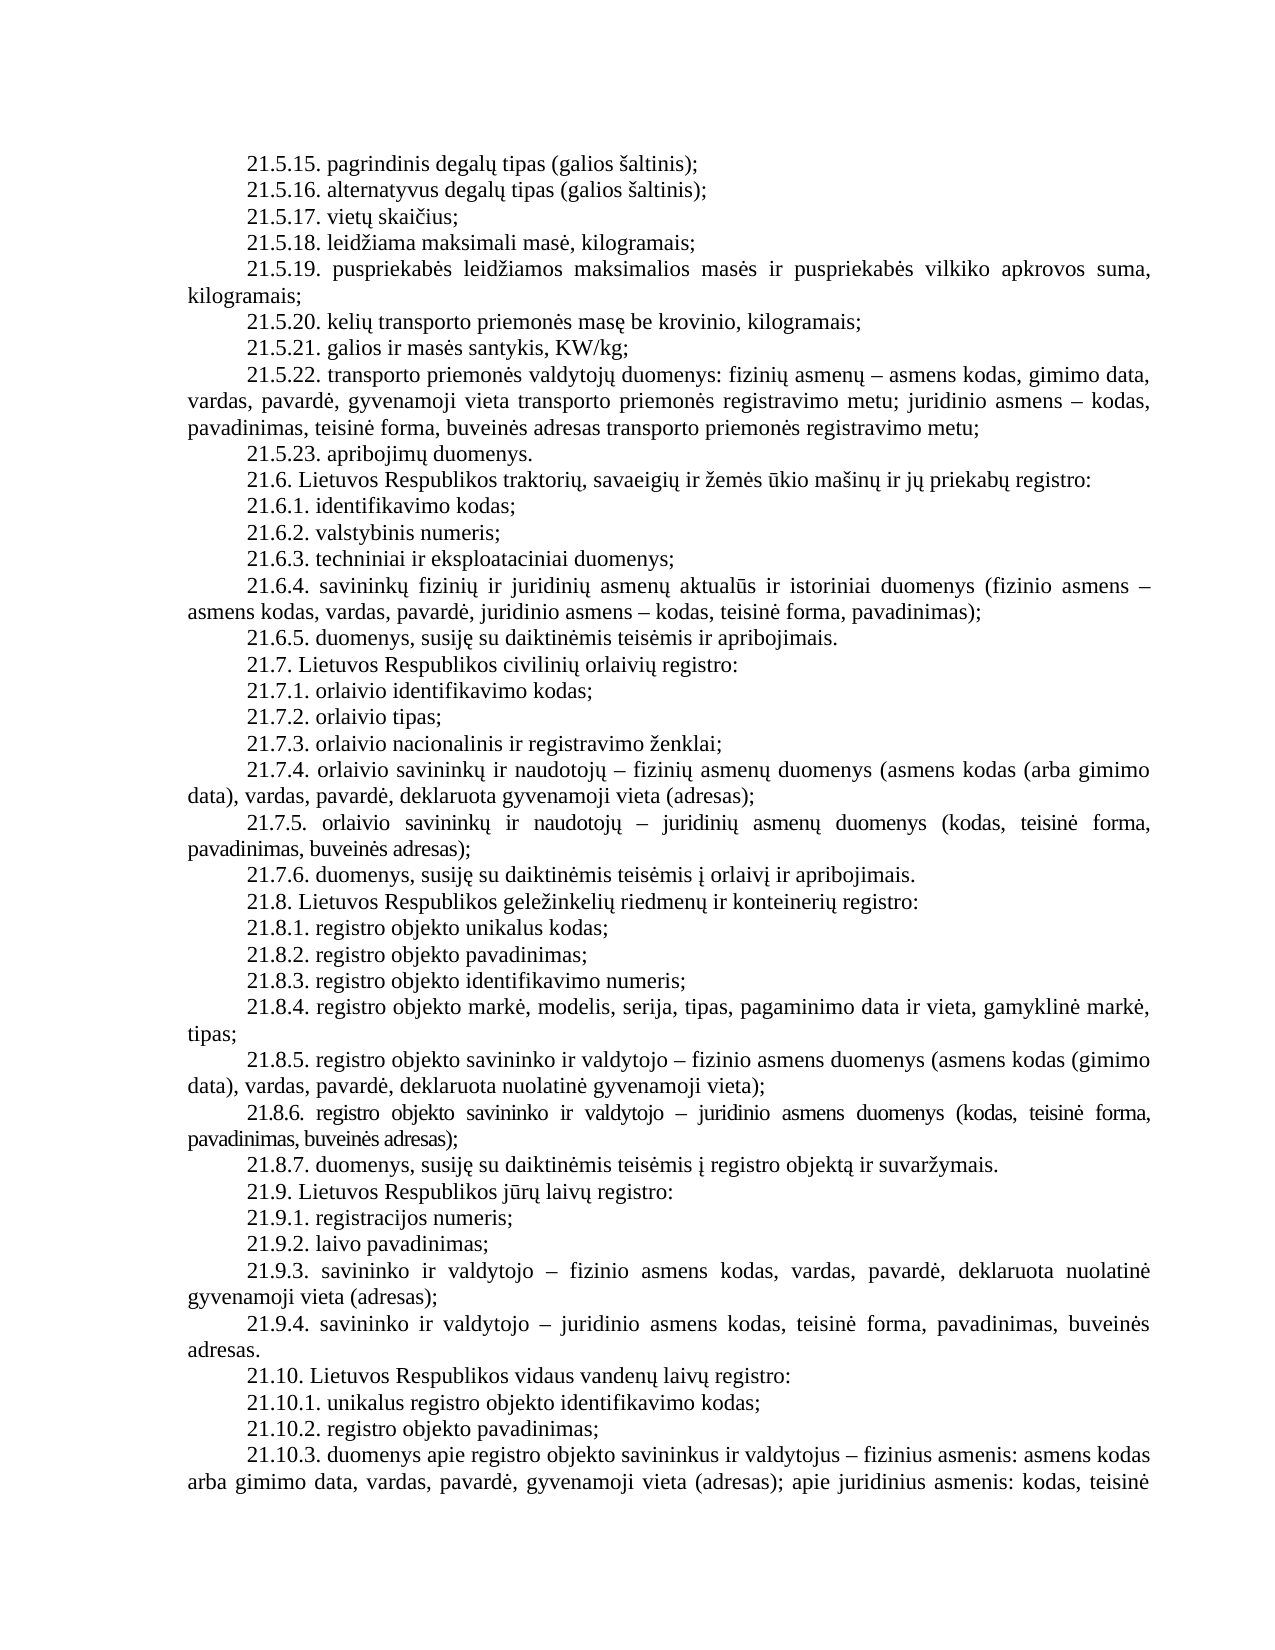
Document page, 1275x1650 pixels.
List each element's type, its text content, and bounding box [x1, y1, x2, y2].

text 21.7.1. orlaivio identifikavimo kodas; [187, 677, 1152, 703]
text 21.9. Lietuvos Respublikos jūrų laivų registro: [187, 1178, 1152, 1204]
text 21.5.20. kelių transporto priemonės masę be krovinio, kilogramais; [187, 308, 1152, 334]
text 21.6.4. savininkų fizinių ir juridinių asmenų aktualūs ir istoriniai duomenys (fizinio asmens – asmens kodas, vardas, pavardė, juridinio asmens – kodas, teisinė forma, pavadinimas); [187, 572, 1152, 624]
text 21.9.4. savininko ir valdytojo – juridinio asmens kodas, teisinė forma, pavadinimas, buveinės adresas. [187, 1309, 1152, 1362]
text 21.6.2. valstybinis numeris; [187, 519, 1152, 545]
text 21.7.3. orlaivio nacionalinis ir registravimo ženklai; [187, 730, 1152, 756]
text 21.10. Lietuvos Respublikos vidaus vandenų laivų registro: [187, 1362, 1152, 1389]
text 21.8.4. registro objekto markė, modelis, serija, tipas, pagaminimo data ir vieta, gamyklinė markė, tipas; [187, 993, 1152, 1046]
text 21.5.22. transporto priemonės valdytojų duomenys: fizinių asmenų – asmens kodas, gimimo data, vardas, pavardė, gyvenamoji vieta transporto priemonės registravimo metu; juridinio asmens – kodas, pavadinimas, teisinė forma, buveinės adresas transporto priemonės registravimo metu; [187, 361, 1152, 440]
text 21.8.1. registro objekto unikalus kodas; [187, 914, 1152, 941]
text 21.9.3. savininko ir valdytojo – fizinio asmens kodas, vardas, pavardė, deklaruota nuolatinė gyvenamoji vieta (adresas); [187, 1257, 1152, 1309]
text 21.8.5. registro objekto savininko ir valdytojo – fizinio asmens duomenys (asmens kodas (gimimo data), vardas, pavardė, deklaruota nuolatinė gyvenamoji vieta); [187, 1046, 1152, 1099]
text 21.9.1. registracijos numeris; [187, 1204, 1152, 1231]
text 21.9.2. laivo pavadinimas; [187, 1231, 1152, 1257]
text 21.5.21. galios ir masės santykis, KW/kg; [187, 334, 1152, 361]
text 21.6.1. identifikavimo kodas; [187, 493, 1152, 519]
text 21.8.2. registro objekto pavadinimas; [187, 941, 1152, 967]
text 21.8. Lietuvos Respublikos geležinkelių riedmenų ir konteinerių registro: [187, 888, 1152, 914]
text 21.8.3. registro objekto identifikavimo numeris; [187, 967, 1152, 993]
text 21.7.6. duomenys, susiję su daiktinėmis teisėmis į orlaivį ir apribojimais. [187, 862, 1152, 888]
text 21.10.3. duomenys apie registro objekto savininkus ir valdytojus – fizinius asmenis: asmens kodas arba gimimo data, vardas, pavardė, gyvenamoji vieta (adresas); apie juridinius asmenis: kodas, teisinė [187, 1441, 1152, 1494]
text 21.8.6. registro objekto savininko ir valdytojo – juridinio asmens duomenys (kodas, teisinė forma, pavadinimas, buveinės adresas); [187, 1099, 1152, 1151]
text 21.7.4. orlaivio savininkų ir naudotojų – fizinių asmenų duomenys (asmens kodas (arba gimimo data), vardas, pavardė, deklaruota gyvenamoji vieta (adresas); [187, 756, 1152, 809]
text 21.5.15. pagrindinis degalų tipas (galios šaltinis); [187, 150, 1152, 176]
text 21.5.18. leidžiama maksimali masė, kilogramais; [187, 229, 1152, 255]
text 21.5.23. apribojimų duomenys. [187, 440, 1152, 466]
text 21.10.1. unikalus registro objekto identifikavimo kodas; [187, 1389, 1152, 1415]
text 21.7. Lietuvos Respublikos civilinių orlaivių registro: [187, 651, 1152, 677]
text 21.5.16. alternatyvus degalų tipas (galios šaltinis); [187, 176, 1152, 203]
text 21.5.19. puspriekabės leidžiamos maksimalios masės ir puspriekabės vilkiko apkrovos suma, kilogramais; [187, 255, 1152, 308]
text 21.6. Lietuvos Respublikos traktorių, savaeigių ir žemės ūkio mašinų ir jų priekabų registro: [187, 466, 1152, 493]
text 21.6.3. techniniai ir eksploataciniai duomenys; [187, 545, 1152, 572]
text 21.6.5. duomenys, susiję su daiktinėmis teisėmis ir apribojimais. [187, 624, 1152, 651]
text 21.5.17. vietų skaičius; [187, 203, 1152, 229]
text 21.7.2. orlaivio tipas; [187, 703, 1152, 730]
text 21.7.5. orlaivio savininkų ir naudotojų – juridinių asmenų duomenys (kodas, teisinė forma, pavadinimas, buveinės adresas); [187, 809, 1152, 862]
text 21.8.7. duomenys, susiję su daiktinėmis teisėmis į registro objektą ir suvaržymais. [187, 1151, 1152, 1178]
text 21.10.2. registro objekto pavadinimas; [187, 1415, 1152, 1441]
